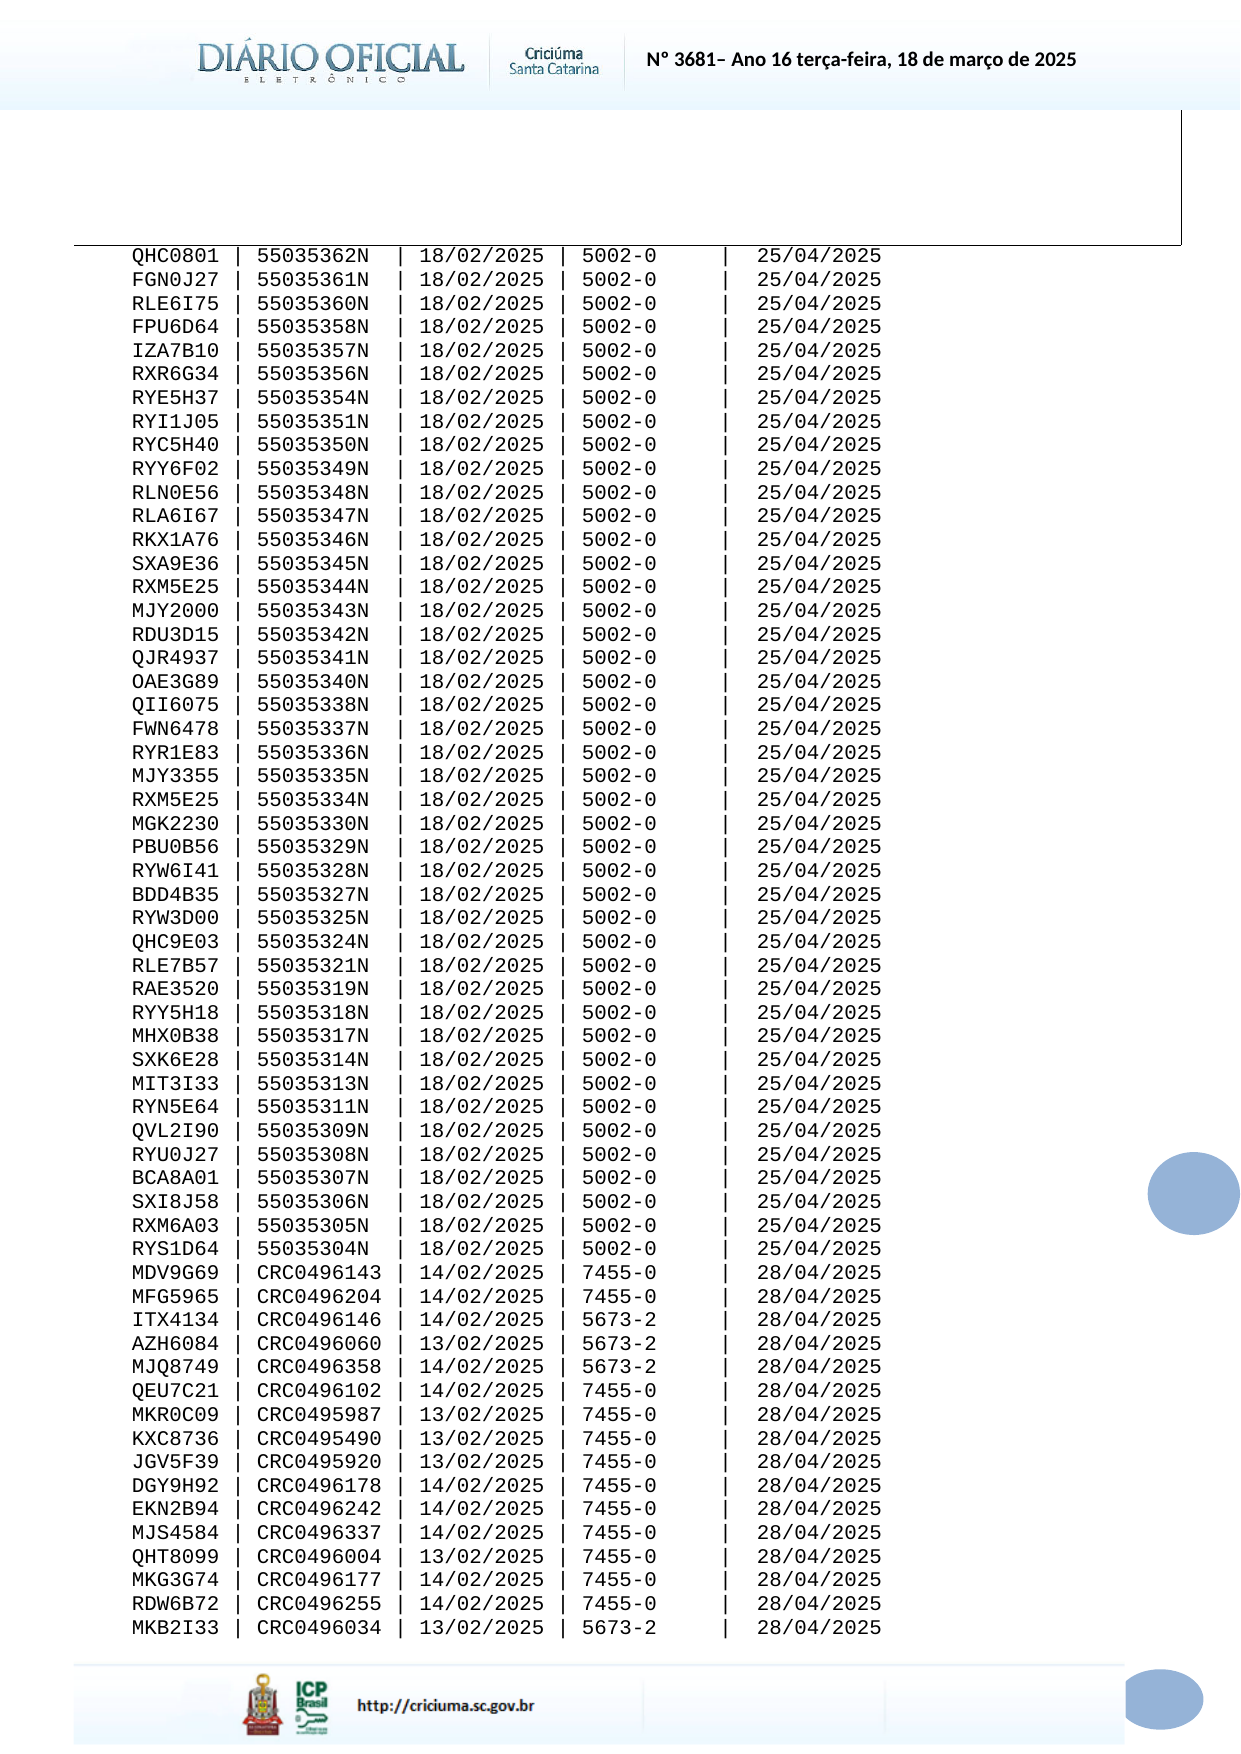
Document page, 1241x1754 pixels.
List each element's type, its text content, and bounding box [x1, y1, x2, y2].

text QHC9E03 | 55035324N | 18/02/2025 | 5002-0 | 25/04/2025 [44, 931, 1181, 954]
text FPU6D64 | 55035358N | 18/02/2025 | 5002-0 | 25/04/2025 [44, 316, 1181, 340]
text RYY6F02 | 55035349N | 18/02/2025 | 5002-0 | 25/04/2025 [44, 458, 1181, 482]
text RXM6A03 | 55035305N | 18/02/2025 | 5002-0 | 25/04/2025 [44, 1215, 1181, 1238]
text MJS4584 | CRC0496337 | 14/02/2025 | 7455-0 | 28/04/2025 [44, 1522, 1181, 1546]
text RXM5E25 | 55035344N | 18/02/2025 | 5002-0 | 25/04/2025 [44, 576, 1181, 600]
text MJY2000 | 55035343N | 18/02/2025 | 5002-0 | 25/04/2025 [44, 600, 1181, 623]
text QJR4937 | 55035341N | 18/02/2025 | 5002-0 | 25/04/2025 [44, 647, 1181, 671]
text MGK2230 | 55035330N | 18/02/2025 | 5002-0 | 25/04/2025 [44, 813, 1181, 836]
text QEU7C21 | CRC0496102 | 14/02/2025 | 7455-0 | 28/04/2025 [44, 1380, 1181, 1404]
text RDU3D15 | 55035342N | 18/02/2025 | 5002-0 | 25/04/2025 [44, 623, 1181, 647]
text FGN0J27 | 55035361N | 18/02/2025 | 5002-0 | 25/04/2025 [44, 269, 1181, 292]
text RYI1J05 | 55035351N | 18/02/2025 | 5002-0 | 25/04/2025 [44, 411, 1181, 434]
text QVL2I90 | 55035309N | 18/02/2025 | 5002-0 | 25/04/2025 [44, 1120, 1181, 1144]
text SXI8J58 | 55035306N | 18/02/2025 | 5002-0 | 25/04/2025 [44, 1191, 1153, 1215]
text QHT8099 | CRC0496004 | 13/02/2025 | 7455-0 | 28/04/2025 [44, 1546, 1181, 1569]
text DGY9H92 | CRC0496178 | 14/02/2025 | 7455-0 | 28/04/2025 [44, 1475, 1181, 1498]
text RKX1A76 | 55035346N | 18/02/2025 | 5002-0 | 25/04/2025 [44, 529, 1181, 553]
text RYN5E64 | 55035311N | 18/02/2025 | 5002-0 | 25/04/2025 [44, 1096, 1181, 1120]
text AZH6084 | CRC0496060 | 13/02/2025 | 5673-2 | 28/04/2025 [44, 1333, 1181, 1357]
text MKG3G74 | CRC0496177 | 14/02/2025 | 7455-0 | 28/04/2025 [44, 1569, 1181, 1593]
text FWN6478 | 55035337N | 18/02/2025 | 5002-0 | 25/04/2025 [44, 718, 1181, 742]
text MDV9G69 | CRC0496143 | 14/02/2025 | 7455-0 | 28/04/2025 [44, 1262, 1181, 1286]
text RLE6I75 | 55035360N | 18/02/2025 | 5002-0 | 25/04/2025 [44, 292, 1181, 316]
text MKR0C09 | CRC0495987 | 13/02/2025 | 7455-0 | 28/04/2025 [44, 1404, 1181, 1427]
text RLA6I67 | 55035347N | 18/02/2025 | 5002-0 | 25/04/2025 [44, 505, 1181, 529]
text OAE3G89 | 55035340N | 18/02/2025 | 5002-0 | 25/04/2025 [44, 671, 1181, 694]
text RYR1E83 | 55035336N | 18/02/2025 | 5002-0 | 25/04/2025 [44, 742, 1181, 765]
text MJQ8749 | CRC0496358 | 14/02/2025 | 5673-2 | 28/04/2025 [44, 1357, 1181, 1380]
text RXM5E25 | 55035334N | 18/02/2025 | 5002-0 | 25/04/2025 [44, 789, 1181, 813]
text RYS1D64 | 55035304N | 18/02/2025 | 5002-0 | 25/04/2025 [44, 1238, 1181, 1262]
text EKN2B94 | CRC0496242 | 14/02/2025 | 7455-0 | 28/04/2025 [44, 1498, 1181, 1522]
text RYU0J27 | 55035308N | 18/02/2025 | 5002-0 | 25/04/2025 [44, 1144, 1181, 1167]
text MHX0B38 | 55035317N | 18/02/2025 | 5002-0 | 25/04/2025 [44, 1026, 1181, 1049]
text RAE3520 | 55035319N | 18/02/2025 | 5002-0 | 25/04/2025 [44, 978, 1181, 1002]
text SXK6E28 | 55035314N | 18/02/2025 | 5002-0 | 25/04/2025 [44, 1049, 1181, 1073]
text SXA9E36 | 55035345N | 18/02/2025 | 5002-0 | 25/04/2025 [44, 553, 1181, 576]
text RYW3D00 | 55035325N | 18/02/2025 | 5002-0 | 25/04/2025 [44, 907, 1181, 931]
text RYE5H37 | 55035354N | 18/02/2025 | 5002-0 | 25/04/2025 [44, 387, 1181, 411]
text ITX4134 | CRC0496146 | 14/02/2025 | 5673-2 | 28/04/2025 [44, 1309, 1181, 1333]
text BDD4B35 | 55035327N | 18/02/2025 | 5002-0 | 25/04/2025 [44, 884, 1181, 907]
text RXR6G34 | 55035356N | 18/02/2025 | 5002-0 | 25/04/2025 [44, 363, 1181, 387]
text IZA7B10 | 55035357N | 18/02/2025 | 5002-0 | 25/04/2025 [44, 340, 1181, 363]
text MJY3355 | 55035335N | 18/02/2025 | 5002-0 | 25/04/2025 [44, 765, 1181, 789]
text RDW6B72 | CRC0496255 | 14/02/2025 | 7455-0 | 28/04/2025 [44, 1593, 1181, 1617]
text QHC0801 | 55035362N | 18/02/2025 | 5002-0 | 25/04/2025 [44, 245, 1181, 269]
text MFG5965 | CRC0496204 | 14/02/2025 | 7455-0 | 28/04/2025 [44, 1286, 1181, 1309]
text QII6075 | 55035338N | 18/02/2025 | 5002-0 | 25/04/2025 [44, 694, 1181, 718]
text PBU0B56 | 55035329N | 18/02/2025 | 5002-0 | 25/04/2025 [44, 836, 1181, 860]
text RLN0E56 | 55035348N | 18/02/2025 | 5002-0 | 25/04/2025 [44, 482, 1181, 505]
text RYW6I41 | 55035328N | 18/02/2025 | 5002-0 | 25/04/2025 [44, 860, 1181, 884]
text RYY5H18 | 55035318N | 18/02/2025 | 5002-0 | 25/04/2025 [44, 1002, 1181, 1026]
text JGV5F39 | CRC0495920 | 13/02/2025 | 7455-0 | 28/04/2025 [44, 1451, 1181, 1475]
text RLE7B57 | 55035321N | 18/02/2025 | 5002-0 | 25/04/2025 [44, 954, 1181, 978]
text KXC8736 | CRC0495490 | 13/02/2025 | 7455-0 | 28/04/2025 [44, 1427, 1181, 1451]
text MKB2I33 | CRC0496034 | 13/02/2025 | 5673-2 | 28/04/2025 [44, 1617, 1181, 1640]
text RYC5H40 | 55035350N | 18/02/2025 | 5002-0 | 25/04/2025 [44, 434, 1181, 458]
text BCA8A01 | 55035307N | 18/02/2025 | 5002-0 | 25/04/2025 [44, 1167, 1157, 1191]
text MIT3I33 | 55035313N | 18/02/2025 | 5002-0 | 25/04/2025 [44, 1073, 1181, 1096]
